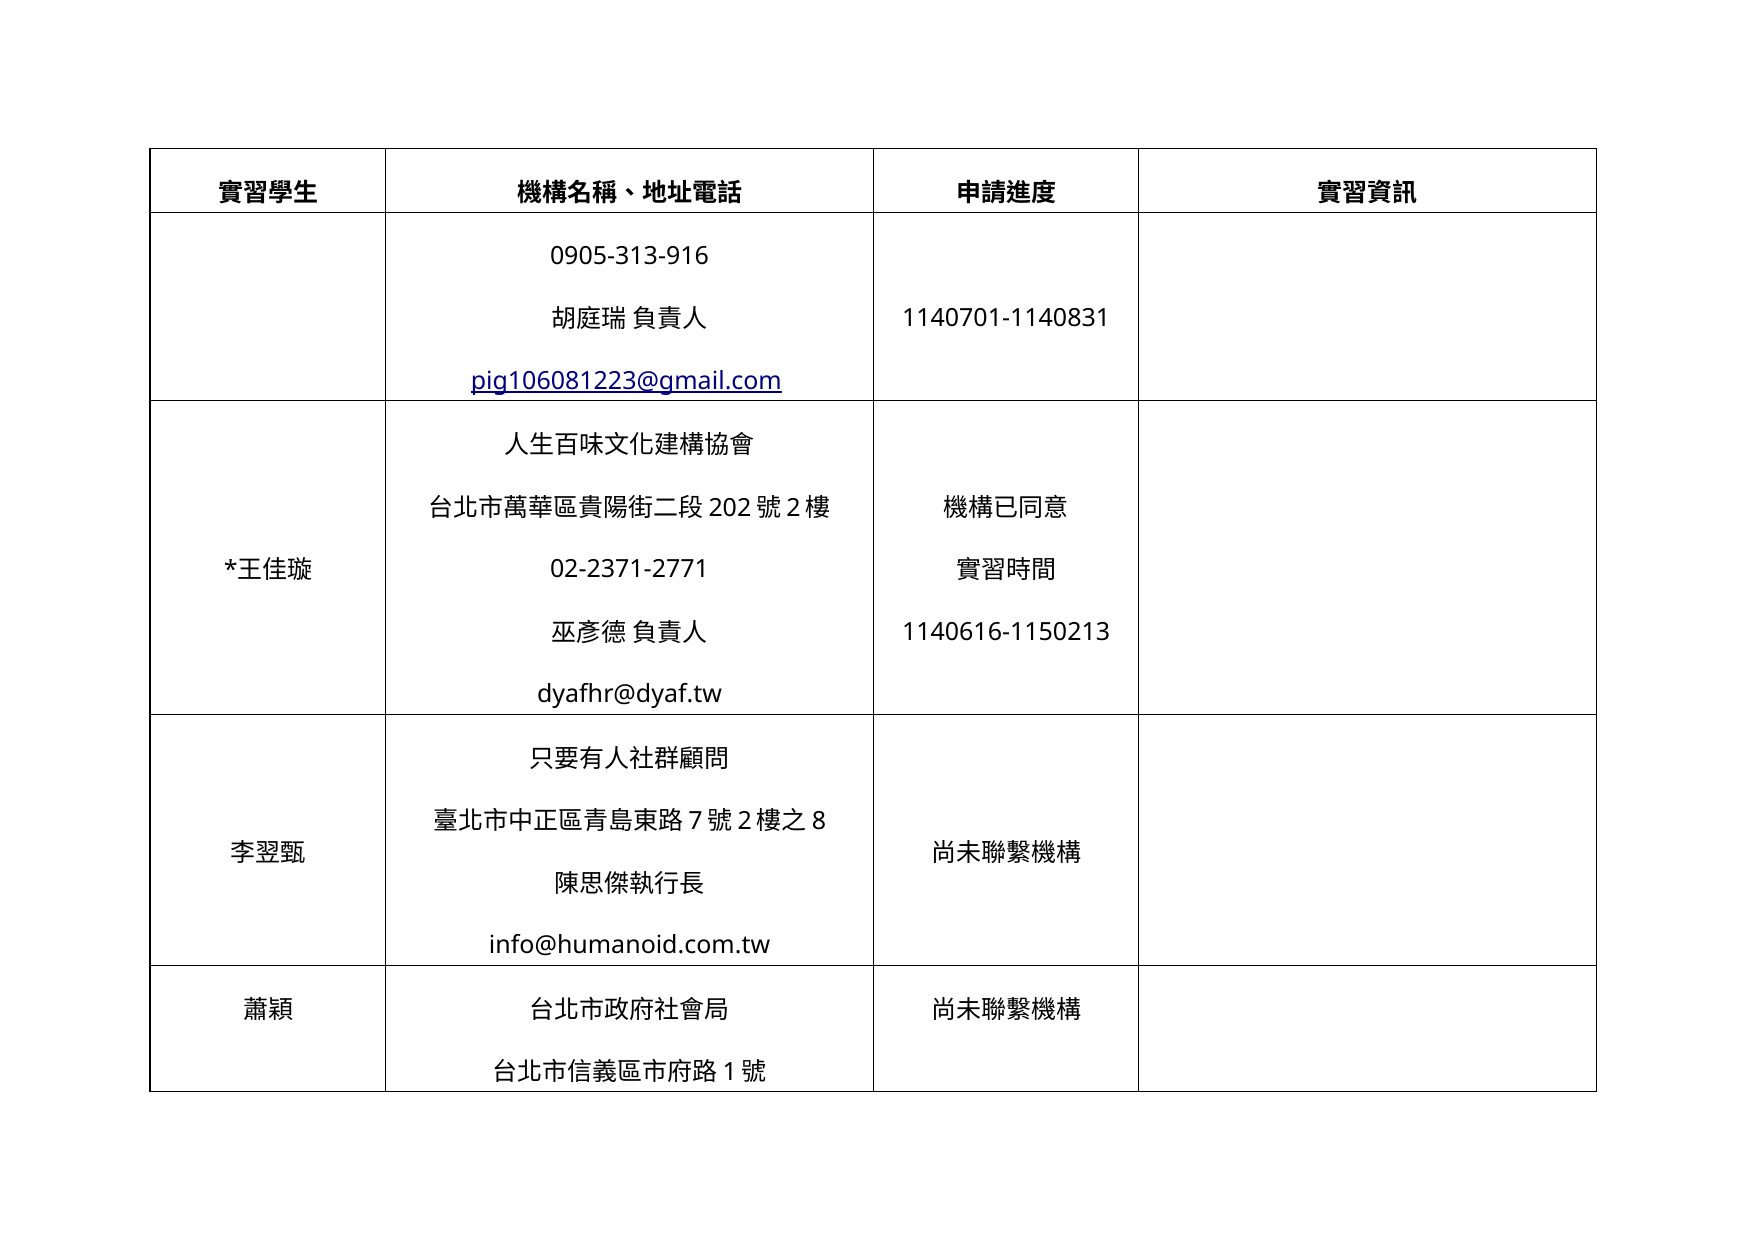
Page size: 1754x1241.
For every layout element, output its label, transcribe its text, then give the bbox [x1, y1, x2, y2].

table_cell [1139, 966, 1596, 1091]
table_cell 尚未聯繫機構 [874, 966, 1138, 1091]
table_cell 李翌甄 [151, 715, 385, 965]
table_cell 尚未聯繫機構 [874, 715, 1138, 965]
table_cell 台北市政府社會局 台北市信義區市府路1號 [386, 966, 873, 1091]
table_cell 蕭穎 [151, 966, 385, 1091]
table_header 申請進度 [874, 149, 1138, 212]
table_cell [151, 213, 385, 400]
table_header 機構名稱、地址電話 [386, 149, 873, 212]
table_cell [1139, 401, 1596, 714]
table_header 實習學生 [151, 149, 385, 212]
table_cell *王佳璇 [151, 401, 385, 714]
table_cell 人生百味文化建構協會 台北市萬華區貴陽街二段202號2樓 02-2371-2771 巫彥德 負責人 dyafhr@dyaf.tw [386, 401, 873, 714]
table_cell 0905-313-916 胡庭瑞 負責人 pig106081223@gmail.com [386, 213, 873, 400]
table_cell 1140701-1140831 [874, 213, 1138, 400]
table_cell [1139, 715, 1596, 965]
table_header 實習資訊 [1139, 149, 1596, 212]
table_cell 機構已同意 實習時間 1140616-1150213 [874, 401, 1138, 714]
table_cell 只要有人社群顧問 臺北市中正區青島東路7號2樓之8 陳思傑執行長 info@humanoid.com.tw [386, 715, 873, 965]
table_cell [1139, 213, 1596, 400]
